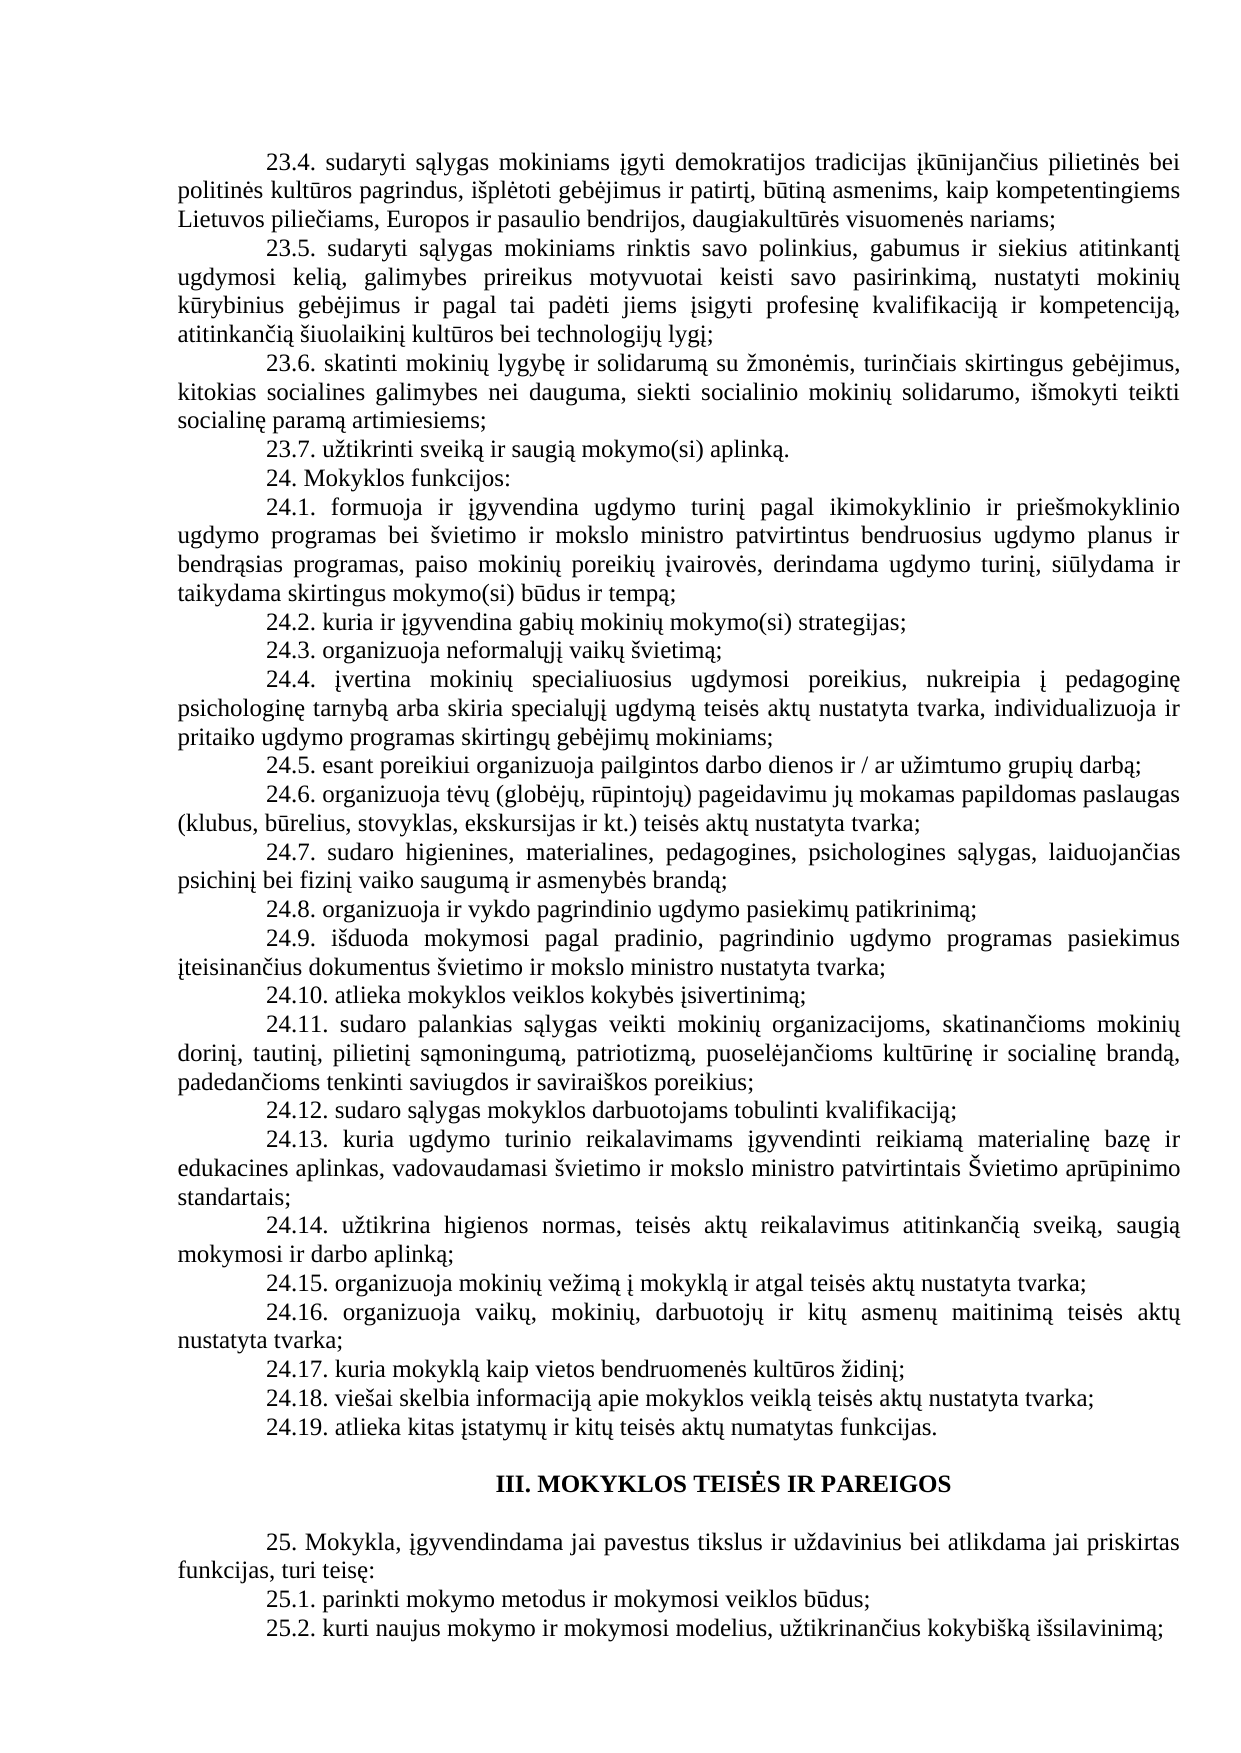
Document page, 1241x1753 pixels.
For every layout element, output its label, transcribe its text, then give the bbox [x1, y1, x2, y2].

text 24.16. organizuoja vaikų, mokinių, darbuotojų ir kitų asmenų maitinimą teisės aktų nustatyta tvarka; [177, 1297, 1181, 1354]
text 24.3. organizuoja neformalųjį vaikų švietimą; [177, 636, 1181, 664]
text 23.7. užtikrinti sveiką ir saugią mokymo(si) aplinką. [177, 434, 1181, 463]
text 24.1. formuoja ir įgyvendina ugdymo turinį pagal ikimokyklinio ir priešmokyklinio ugdymo programas bei švietimo ir mokslo ministro patvirtintus bendruosius ugdymo planus ir bendrąsias programas, paiso mokinių poreikių įvairovės, derindama ugdymo turinį, siūlydama ir taikydama skirtingus mokymo(si) būdus ir tempą; [177, 492, 1181, 607]
text 23.6. skatinti mokinių lygybę ir solidarumą su žmonėmis, turinčiais skirtingus gebėjimus, kitokias socialines galimybes nei dauguma, siekti socialinio mokinių solidarumo, išmokyti teikti socialinę paramą artimiesiems; [177, 348, 1181, 434]
text 24.13. kuria ugdymo turinio reikalavimams įgyvendinti reikiamą materialinę bazę ir edukacines aplinkas, vadovaudamasi švietimo ir mokslo ministro patvirtintais Švietimo aprūpinimo standartais; [177, 1124, 1181, 1211]
text 24.4. įvertina mokinių specialiuosius ugdymosi poreikius, nukreipia į pedagoginę psichologinę tarnybą arba skiria specialųjį ugdymą teisės aktų nustatyta tvarka, individualizuoja ir pritaiko ugdymo programas skirtingų gebėjimų mokiniams; [177, 664, 1181, 751]
text 25. Mokykla, įgyvendindama jai pavestus tikslus ir uždavinius bei atlikdama jai priskirtas funkcijas, turi teisę: [177, 1527, 1181, 1584]
text 24.15. organizuoja mokinių vežimą į mokyklą ir atgal teisės aktų nustatyta tvarka; [177, 1268, 1181, 1297]
text 24.5. esant poreikiui organizuoja pailgintos darbo dienos ir / ar užimtumo grupių darbą; [177, 751, 1181, 779]
text 24.12. sudaro sąlygas mokyklos darbuotojams tobulinti kvalifikaciją; [177, 1096, 1181, 1124]
text 23.4. sudaryti sąlygas mokiniams įgyti demokratijos tradicijas įkūnijančius pilietinės bei politinės kultūros pagrindus, išplėtoti gebėjimus ir patirtį, būtiną asmenims, kaip kompetentingiems Lietuvos piliečiams, Europos ir pasaulio bendrijos, daugiakultūrės visuomenės nariams; [177, 147, 1181, 233]
text 24.18. viešai skelbia informaciją apie mokyklos veiklą teisės aktų nustatyta tvarka; [177, 1383, 1181, 1412]
text 25.1. parinkti mokymo metodus ir mokymosi veiklos būdus; [177, 1584, 1181, 1613]
text 24.10. atlieka mokyklos veiklos kokybės įsivertinimą; [177, 981, 1181, 1009]
text 24.9. išduoda mokymosi pagal pradinio, pagrindinio ugdymo programas pasiekimus įteisinančius dokumentus švietimo ir mokslo ministro nustatyta tvarka; [177, 923, 1181, 981]
text 24. Mokyklos funkcijos: [177, 463, 1181, 492]
text 24.17. kuria mokyklą kaip vietos bendruomenės kultūros židinį; [177, 1354, 1181, 1383]
text 24.14. užtikrina higienos normas, teisės aktų reikalavimus atitinkančią sveiką, saugią mokymosi ir darbo aplinką; [177, 1211, 1181, 1268]
text 24.7. sudaro higienines, materialines, pedagogines, psichologines sąlygas, laiduojančias psichinį bei fizinį vaiko saugumą ir asmenybės brandą; [177, 837, 1181, 894]
text 23.5. sudaryti sąlygas mokiniams rinktis savo polinkius, gabumus ir siekius atitinkantį ugdymosi kelią, galimybes prireikus motyvuotai keisti savo pasirinkimą, nustatyti mokinių kūrybinius gebėjimus ir pagal tai padėti jiems įsigyti profesinę kvalifikaciją ir kompetenciją, atitinkančią šiuolaikinį kultūros bei technologijų lygį; [177, 233, 1181, 348]
text 24.8. organizuoja ir vykdo pagrindinio ugdymo pasiekimų patikrinimą; [177, 894, 1181, 923]
text 24.2. kuria ir įgyvendina gabių mokinių mokymo(si) strategijas; [177, 607, 1181, 636]
text 24.11. sudaro palankias sąlygas veikti mokinių organizacijoms, skatinančioms mokinių dorinį, tautinį, pilietinį sąmoningumą, patriotizmą, puoselėjančioms kultūrinę ir socialinę brandą, padedančioms tenkinti saviugdos ir saviraiškos poreikius; [177, 1009, 1181, 1096]
text 24.19. atlieka kitas įstatymų ir kitų teisės aktų numatytas funkcijas. [177, 1412, 1181, 1441]
text III. MOKYKLOS TEISĖS IR PAREIGOS [177, 1469, 1181, 1498]
text 25.2. kurti naujus mokymo ir mokymosi modelius, užtikrinančius kokybišką išsilavinimą; [177, 1613, 1181, 1642]
text 24.6. organizuoja tėvų (globėjų, rūpintojų) pageidavimu jų mokamas papildomas paslaugas (klubus, būrelius, stovyklas, ekskursijas ir kt.) teisės aktų nustatyta tvarka; [177, 779, 1181, 837]
